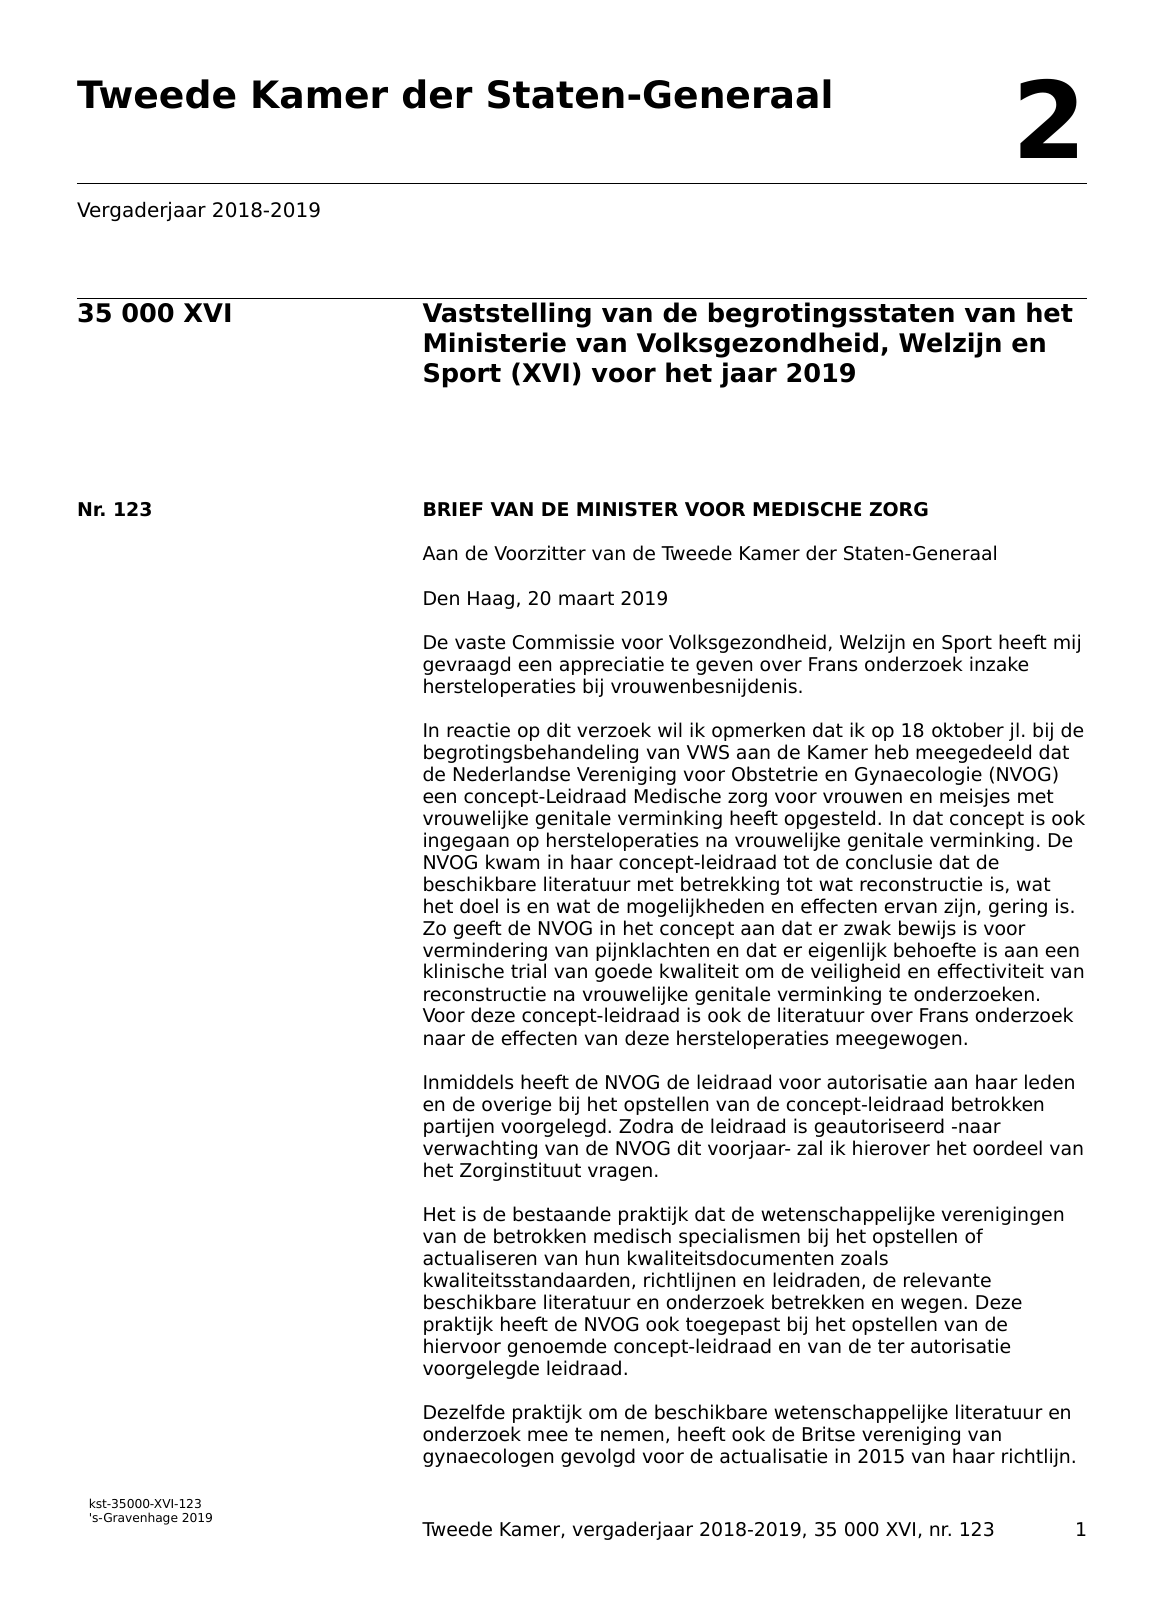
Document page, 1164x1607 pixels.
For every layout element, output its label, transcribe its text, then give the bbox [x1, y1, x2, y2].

text 's-Gravenhage 2019 [88, 1511, 323, 1525]
text Dezelfde praktijk om de beschikbare wetenschappelijke literatuur en onderzoek mee te nemen, heeft ook de Britse vereniging van gynaecologen gevolgd voor de actualisatie in 2015 van haar richtlijn. [422, 1402, 1087, 1468]
subtitle 35 000 XVI Vaststelling van de begrotingsstaten van het Ministerie van Volksgezondheid, Welzijn en Sport (XVI) voor het jaar 2019 [77, 299, 1087, 388]
text De vaste Commissie voor Volksgezondheid, Welzijn en Sport heeft mij gevraagd een appreciatie te geven over Frans onderzoek inzake hersteloperaties bij vrouwenbesnijdenis. [422, 632, 1087, 697]
table_header 2 [886, 59, 1087, 183]
text Inmiddels heeft de NVOG de leidraad voor autorisatie aan haar leden en de overige bij het opstellen van de concept-leidraad betrokken partijen voorgelegd. Zodra de leidraad is geautoriseerd -naar verwachting van de NVOG dit voorjaar- zal ik hierover het oordeel van het Zorginstituut vragen. [422, 1072, 1087, 1181]
subtitle Nr. 123 BRIEF VAN DE MINISTER VOOR MEDISCHE ZORG [77, 499, 1087, 521]
text Aan de Voorzitter van de Tweede Kamer der Staten-Generaal [422, 543, 1087, 565]
text Den Haag, 20 maart 2019 [422, 587, 1087, 609]
table_header Tweede Kamer der Staten-Generaal [77, 59, 886, 183]
table_cell Vergaderjaar 2018-2019 [77, 184, 1087, 298]
text In reactie op dit verzoek wil ik opmerken dat ik op 18 oktober jl. bij de begrotingsbehandeling van VWS aan de Kamer heb meegedeeld dat de Nederlandse Vereniging voor Obstetrie en Gynaecologie (NVOG) een concept-Leidraad Medische zorg voor vrouwen en meisjes met vrouwelijke genitale verminking heeft opgesteld. In dat concept is ook ingegaan op hersteloperaties na vrouwelijke genitale verminking. De NVOG kwam in haar concept-leidraad tot de conclusie dat de beschikbare literatuur met betrekking tot wat reconstructie is, wat het doel is en wat de mogelijkheden en effecten ervan zijn, gering is. Zo geeft de NVOG in het concept aan dat er zwak bewijs is voor vermindering van pijnklachten en dat er eigenlijk behoefte is aan een klinische trial van goede kwaliteit om de veiligheid en effectiviteit van reconstructie na vrouwelijke genitale verminking te onderzoeken. Voor deze concept-leidraad is ook de literatuur over Frans onderzoek naar de effecten van deze hersteloperaties meegewogen. [422, 720, 1087, 1049]
text kst-35000-XVI-123 [88, 1497, 323, 1511]
text Het is de bestaande praktijk dat de wetenschappelijke verenigingen van de betrokken medisch specialismen bij het opstellen of actualiseren van hun kwaliteitsdocumenten zoals kwaliteitsstandaarden, richtlijnen en leidraden, de relevante beschikbare literatuur en onderzoek betrekken en wegen. Deze praktijk heeft de NVOG ook toegepast bij het opstellen van de hiervoor genoemde concept-leidraad en van de ter autorisatie voorgelegde leidraad. [422, 1204, 1087, 1379]
